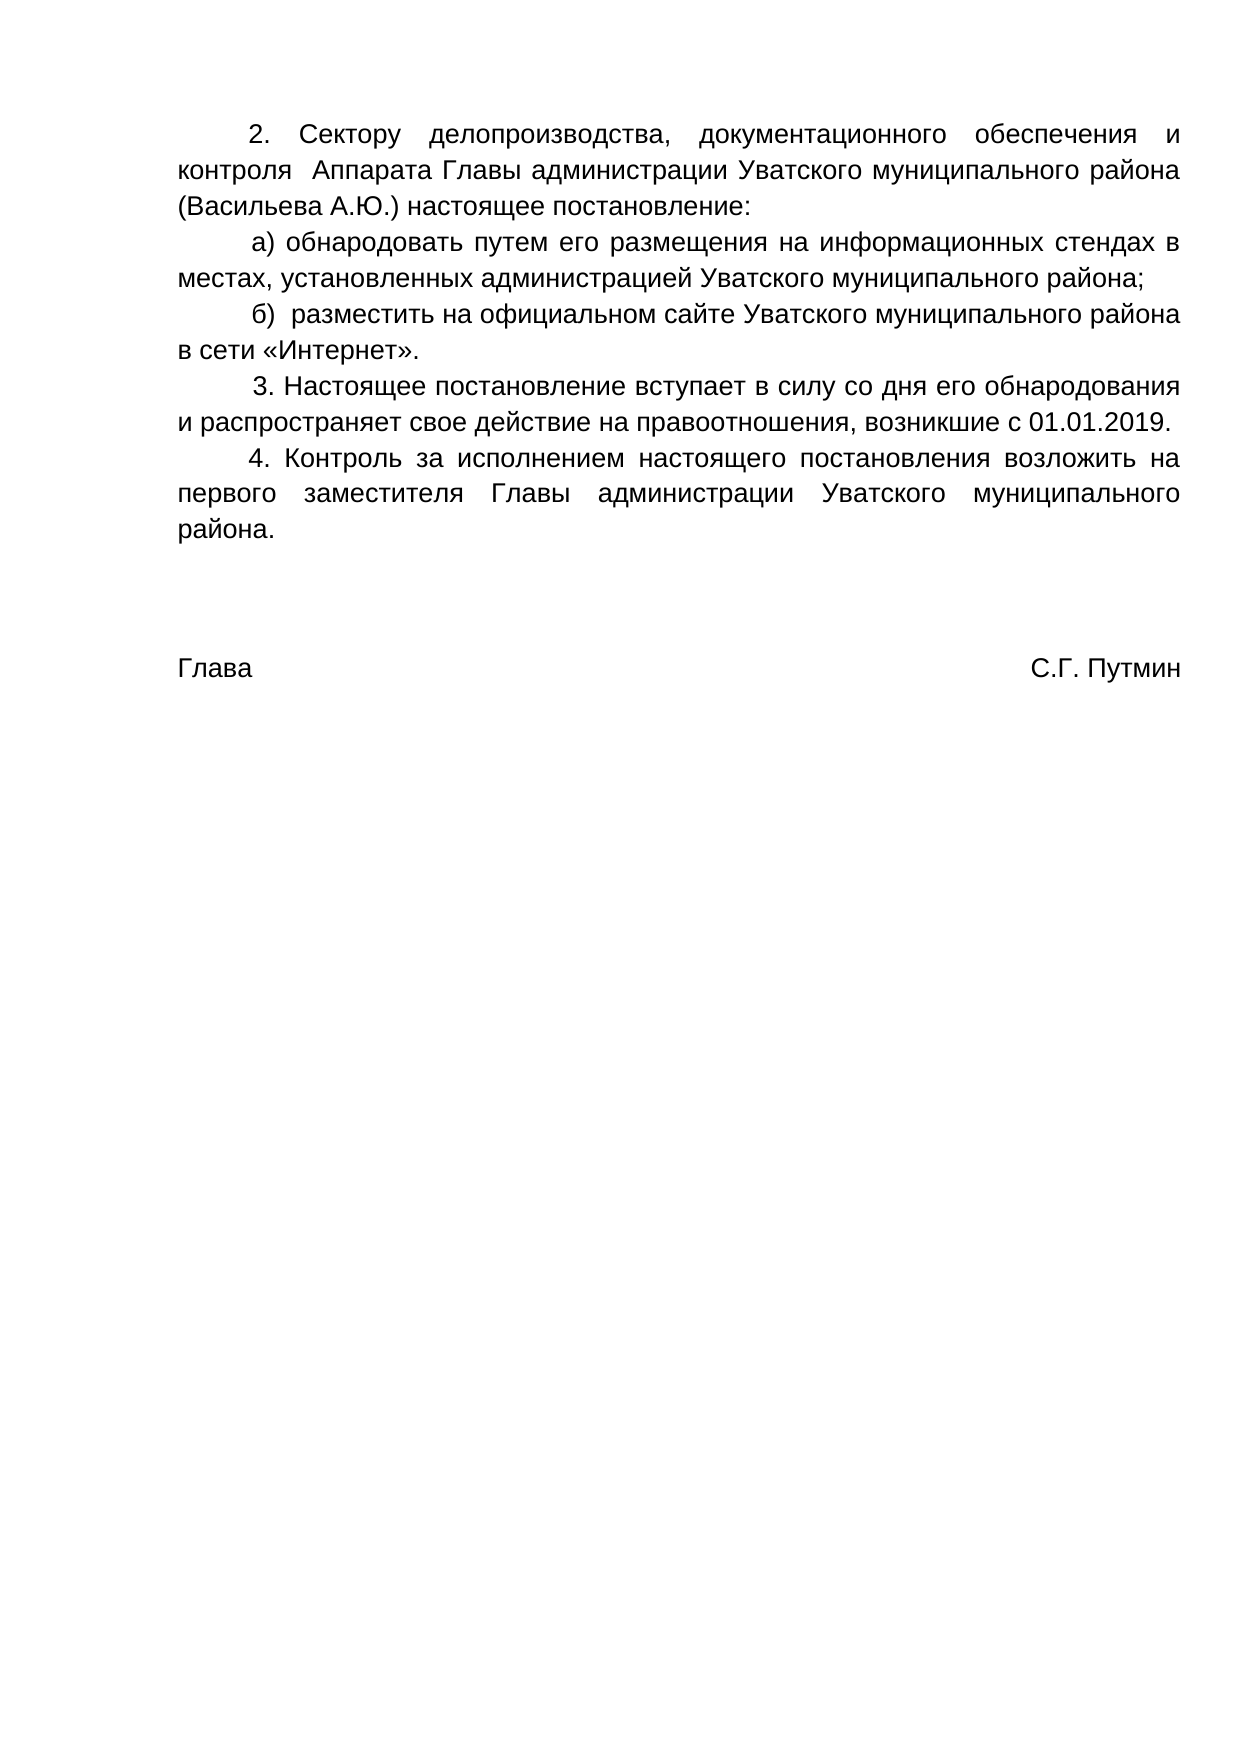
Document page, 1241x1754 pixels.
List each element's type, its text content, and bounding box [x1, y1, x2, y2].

text 2. Сектору делопроизводства, документационного обеспечения и контроля Аппарата Главы администрации Уватского муниципального района (Васильева А.Ю.) настоящее постановление: [177, 118, 1181, 221]
text а) обнародовать путем его размещения на информационных стендах в местах, установленных администрацией Уватского муниципального района; [177, 226, 1181, 293]
subtitle 4. Контроль за исполнением настоящего постановления возложить на первого заместителя Главы администрации Уватского муниципального района. [177, 442, 1181, 545]
text 3. Настоящее постановление вступает в силу со дня его обнародования и распространяет свое действие на правоотношения, возникшие с 01.01.2019. [177, 370, 1181, 437]
text б) разместить на официальном сайте Уватского муниципального района в сети «Интернет». [177, 298, 1181, 365]
text Глава С.Г. Путмин [177, 652, 1181, 684]
